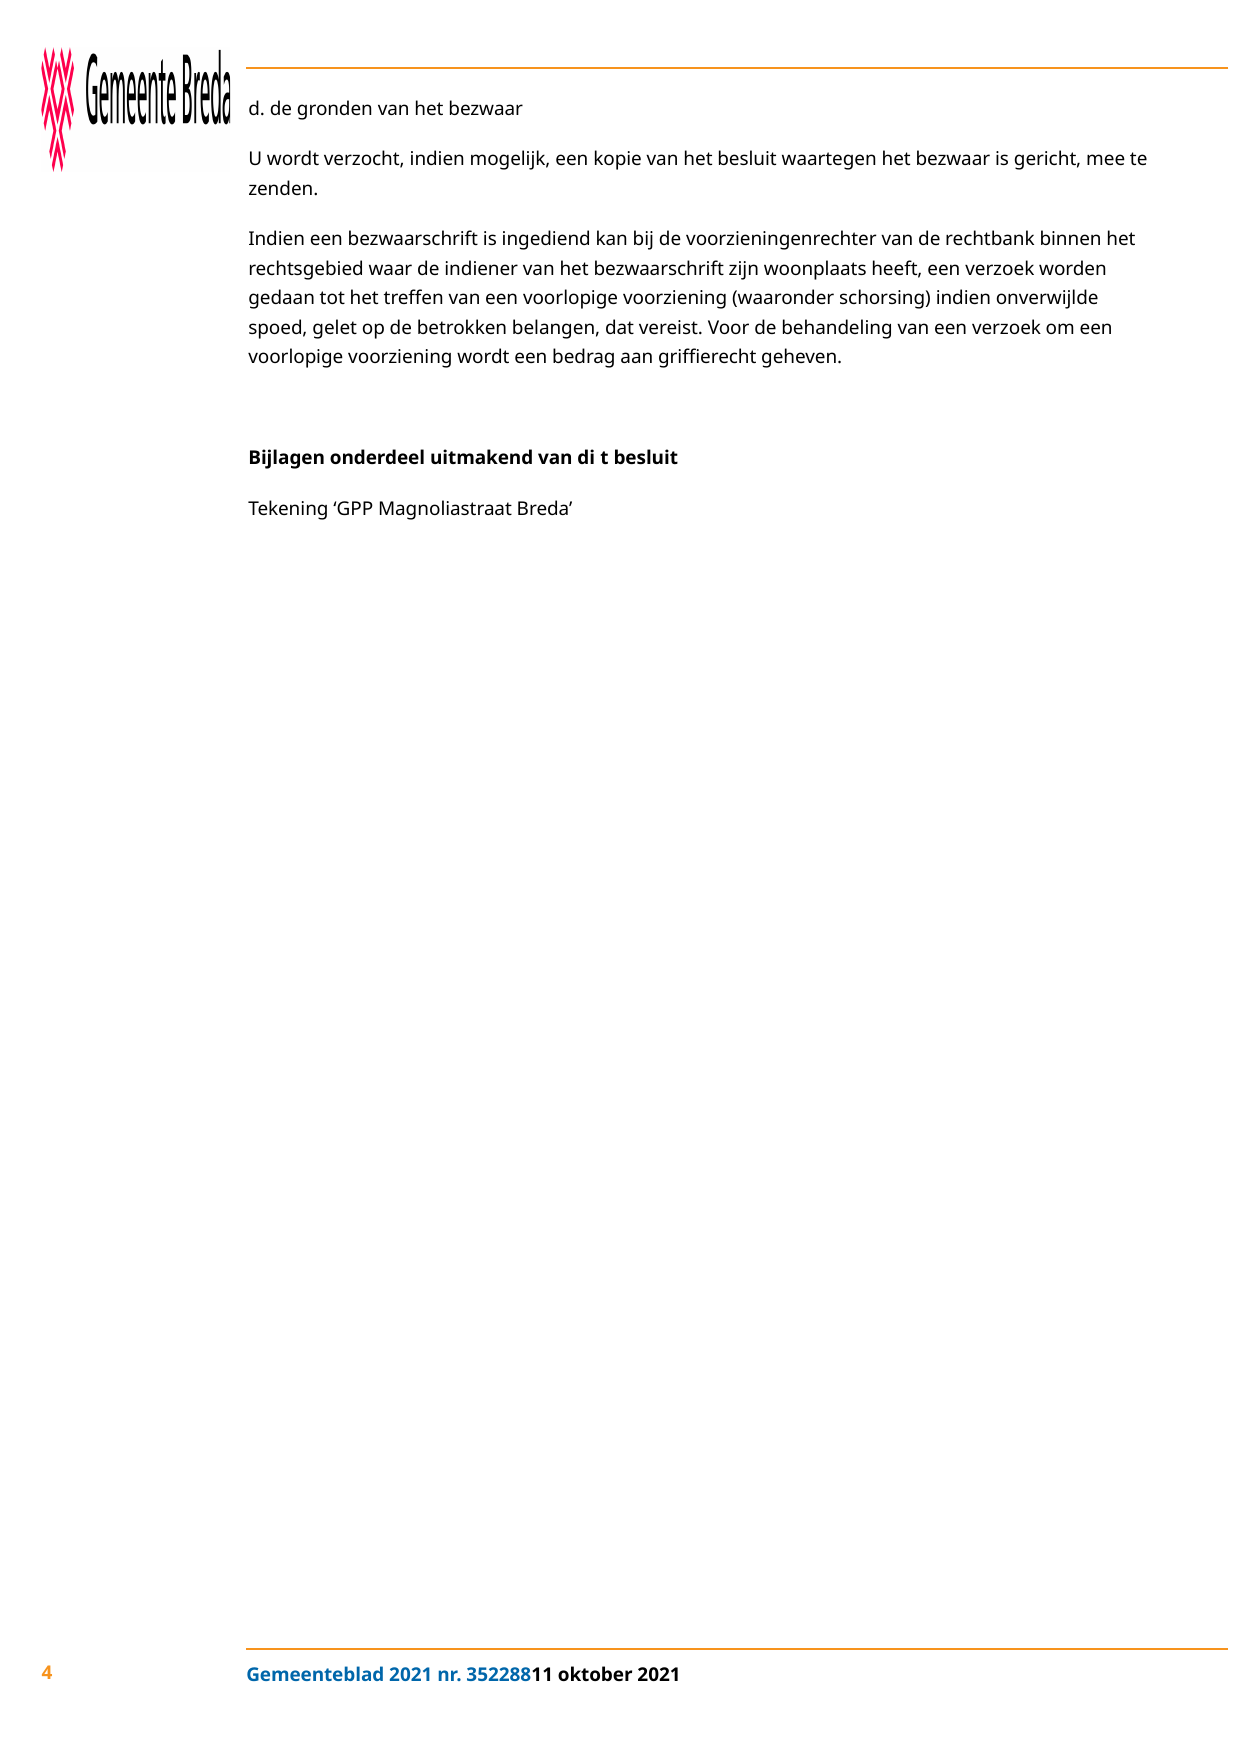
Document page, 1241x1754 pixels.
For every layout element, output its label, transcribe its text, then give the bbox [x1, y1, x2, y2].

text Bijlagen onderdeel uitmakend van di t besluit [248, 444, 1152, 470]
text Tekening ‘GPP Magnoliastraat Breda’ [248, 495, 1152, 521]
text Indien een bezwaarschrift is ingediend kan bij de voorzieningenrechter van de rechtbank binnen het rechtsgebied waar de indiener van het bezwaarschrift zijn woonplaats heeft, een verzoek worden gedaan tot het treffen van een voorlopige voorziening (waaronder schorsing) indien onverwijlde spoed, gelet op de betrokken belangen, dat vereist. Voor de behandeling van een verzoek om een voorlopige voorziening wordt een bedrag aan griffierecht geheven. [248, 225, 1152, 369]
text U wordt verzocht, indien mogelijk, een kopie van het besluit waartegen het bezwaar is gericht, mee te zenden. [248, 145, 1152, 201]
picture [41, 47, 231, 172]
text d. de gronden van het bezwaar [248, 95, 1152, 121]
